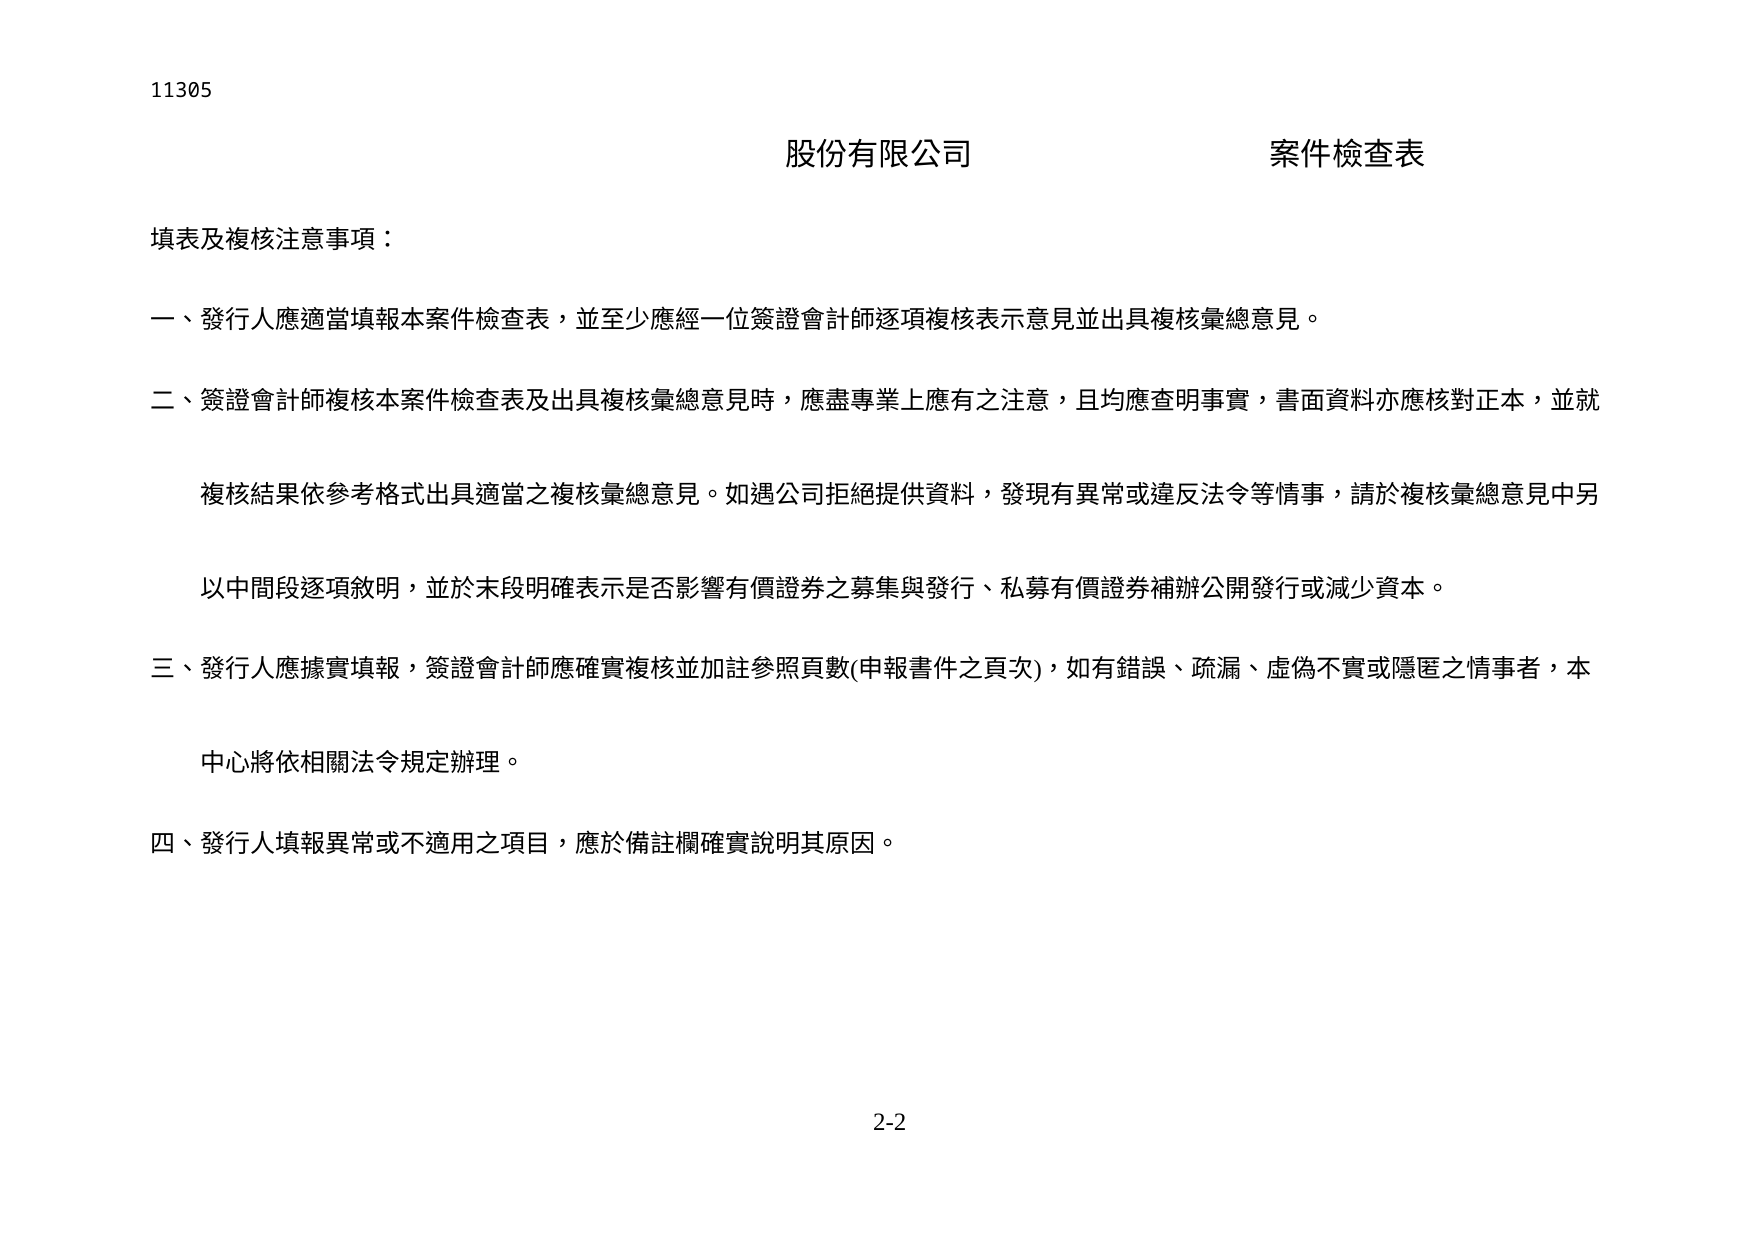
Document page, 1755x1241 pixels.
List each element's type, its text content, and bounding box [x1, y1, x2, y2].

text 填表及複核注意事項： [150, 196, 1604, 258]
text 一、發行人應適當填報本案件檢查表，並至少應經一位簽證會計師逐項複核表示意見並出具複核彙總意見。 [150, 276, 1604, 339]
text 四、發行人填報異常或不適用之項目，應於備註欄確實說明其原因。 [150, 799, 1604, 862]
text 三、發行人應據實填報，簽證會計師應確實複核並加註參照頁數(申報書件之頁次)，如有錯誤、疏漏、虛偽不實或隱匿之情事者，本中心將依相關法令規定辦理。 [150, 625, 1604, 781]
text 股份有限公司 案件檢查表 [150, 111, 1604, 173]
text 二、簽證會計師複核本案件檢查表及出具複核彙總意見時，應盡專業上應有之注意，且均應查明事實，書面資料亦應核對正本，並就複核結果依參考格式出具適當之複核彙總意見。如遇公司拒絕提供資料，發現有異常或違反法令等情事，請於複核彙總意見中另以中間段逐項敘明，並於末段明確表示是否影響有價證券之募集與發行、私募有價證券補辦公開發行或減少資本。 [150, 357, 1604, 607]
